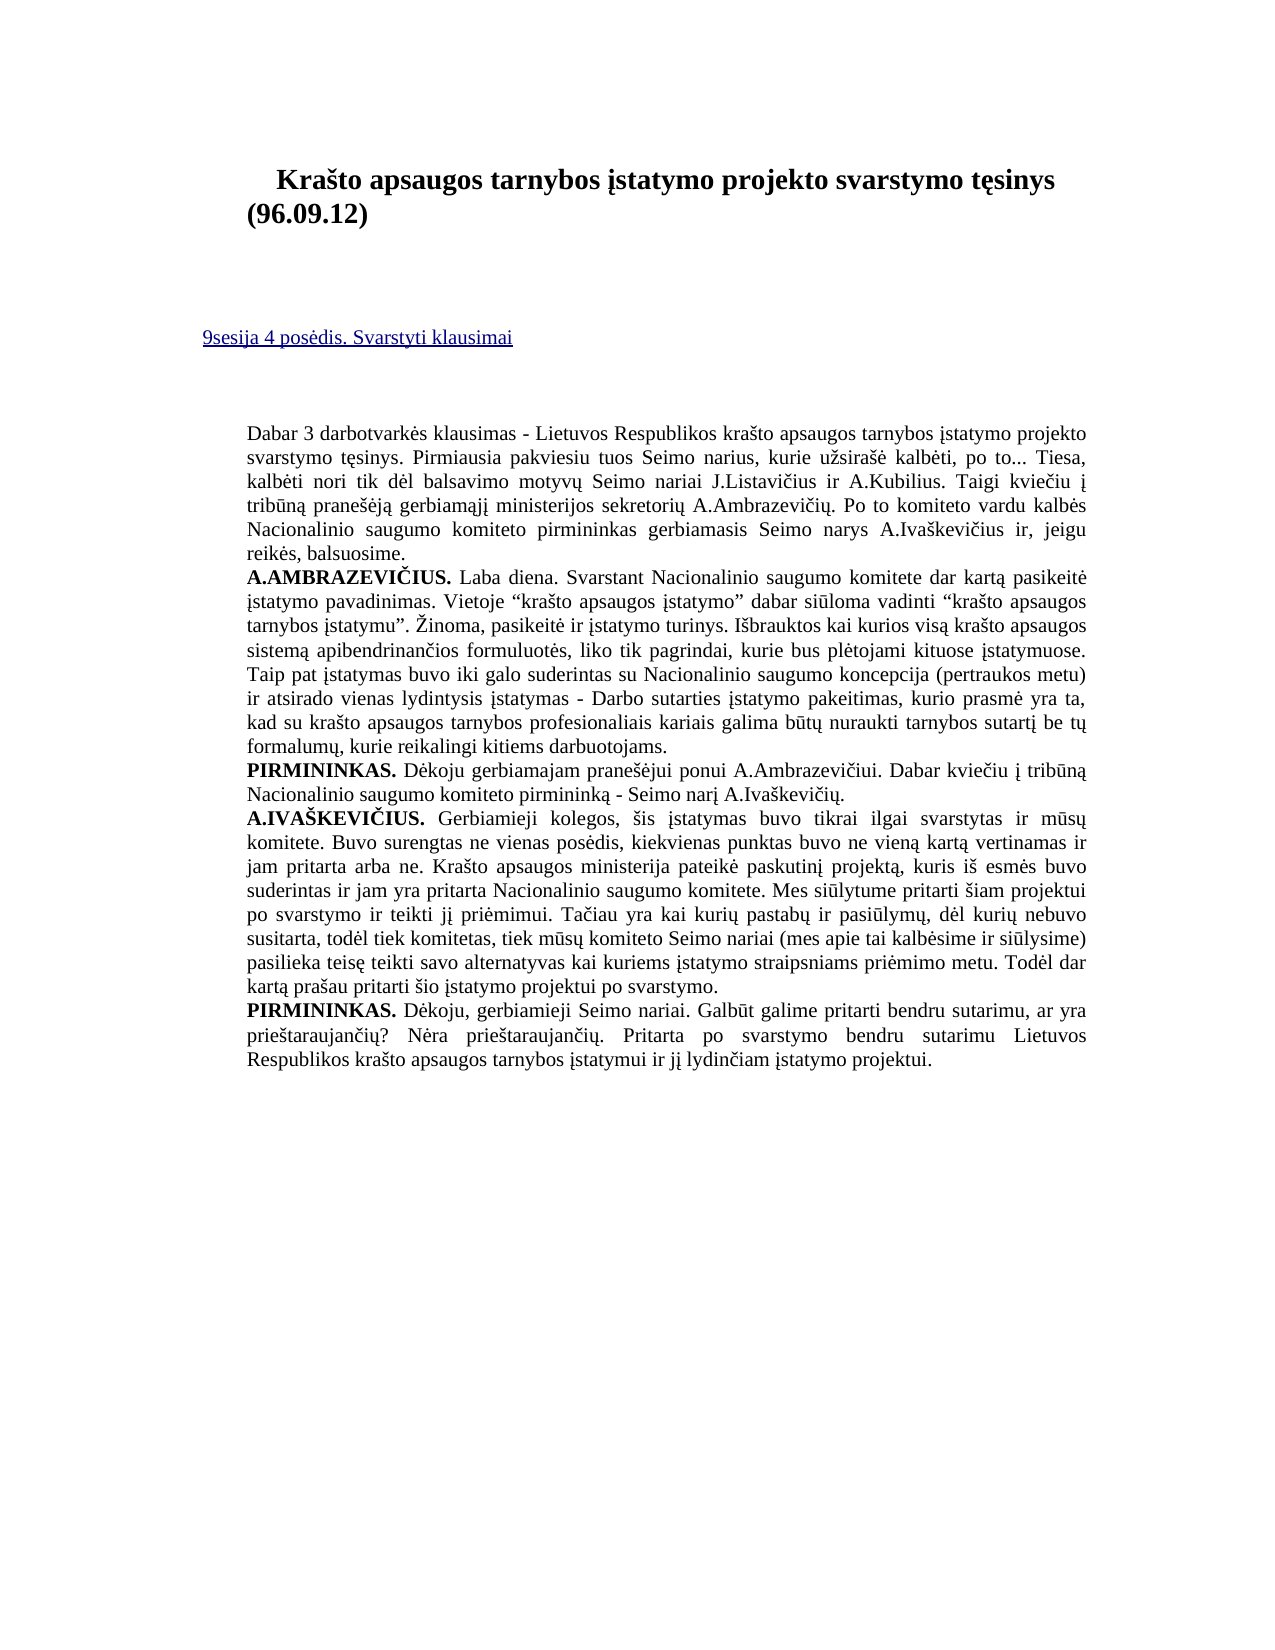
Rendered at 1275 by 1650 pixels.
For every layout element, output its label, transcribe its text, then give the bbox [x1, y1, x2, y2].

text A.AMBRAZEVIČIUS. Laba diena. Svarstant Nacionalinio saugumo komitete dar kartą pasikeitė įstatymo pavadinimas. Vietoje “krašto apsaugos įstatymo” dabar siūloma vadinti “krašto apsaugos tarnybos įstatymu”. Žinoma, pasikeitė ir įstatymo turinys. Išbrauktos kai kurios visą krašto apsaugos sistemą apibendrinančios formuluotės, liko tik pagrindai, kurie bus plėtojami kituose įstatymuose. Taip pat įstatymas buvo iki galo suderintas su Nacionalinio saugumo koncepcija (pertraukos metu) ir atsirado vienas lydintysis įstatymas - Darbo sutarties įstatymo pakeitimas, kurio prasmė yra ta, kad su krašto apsaugos tarnybos profesionaliais kariais galima būtų nuraukti tarnybos sutartį be tų formalumų, kurie reikalingi kitiems darbuotojams. [247, 565, 1087, 758]
text A.IVAŠKEVIČIUS. Gerbiamieji kolegos, šis įstatymas buvo tikrai ilgai svarstytas ir mūsų komitete. Buvo surengtas ne vienas posėdis, kiekvienas punktas buvo ne vieną kartą vertinamas ir jam pritarta arba ne. Krašto apsaugos ministerija pateikė paskutinį projektą, kuris iš esmės buvo suderintas ir jam yra pritarta Nacionalinio saugumo komitete. Mes siūlytume pritarti šiam projektui po svarstymo ir teikti jį priėmimui. Tačiau yra kai kurių pastabų ir pasiūlymų, dėl kurių nebuvo susitarta, todėl tiek komitetas, tiek mūsų komiteto Seimo nariai (mes apie tai kalbėsime ir siūlysime) pasilieka teisę teikti savo alternatyvas kai kuriems įstatymo straipsniams priėmimo metu. Todėl dar kartą prašau pritarti šio įstatymo projektui po svarstymo. [247, 806, 1087, 998]
text Krašto apsaugos tarnybos įstatymo projekto svarstymo tęsinys (96.09.12) [247, 162, 1087, 229]
text PIRMININKAS. Dėkoju, gerbiamieji Seimo nariai. Galbūt galime pritarti bendru sutarimu, ar yra prieštaraujančių? Nėra prieštaraujančių. Pritarta po svarstymo bendru sutarimu Lietuvos Respublikos krašto apsaugos tarnybos įstatymui ir jį lydinčiam įstatymo projektui. [247, 998, 1087, 1071]
text Dabar 3 darbotvarkės klausimas - Lietuvos Respublikos krašto apsaugos tarnybos įstatymo projekto svarstymo tęsinys. Pirmiausia pakviesiu tuos Seimo narius, kurie užsirašė kalbėti, po to... Tiesa, kalbėti nori tik dėl balsavimo motyvų Seimo nariai J.Listavičius ir A.Kubilius. Taigi kviečiu į tribūną pranešėją gerbiamąjį ministerijos sekretorių A.Ambrazevičių. Po to komiteto vardu kalbės Nacionalinio saugumo komiteto pirmininkas gerbiamasis Seimo narys A.Ivaškevičius ir, jeigu reikės, balsuosime. [247, 421, 1087, 565]
text 9sesija 4 posėdis. Svarstyti klausimai [202, 325, 1087, 349]
text PIRMININKAS. Dėkoju gerbiamajam pranešėjui ponui A.Ambrazevičiui. Dabar kviečiu į tribūną Nacionalinio saugumo komiteto pirmininką - Seimo narį A.Ivaškevičių. [247, 758, 1087, 806]
